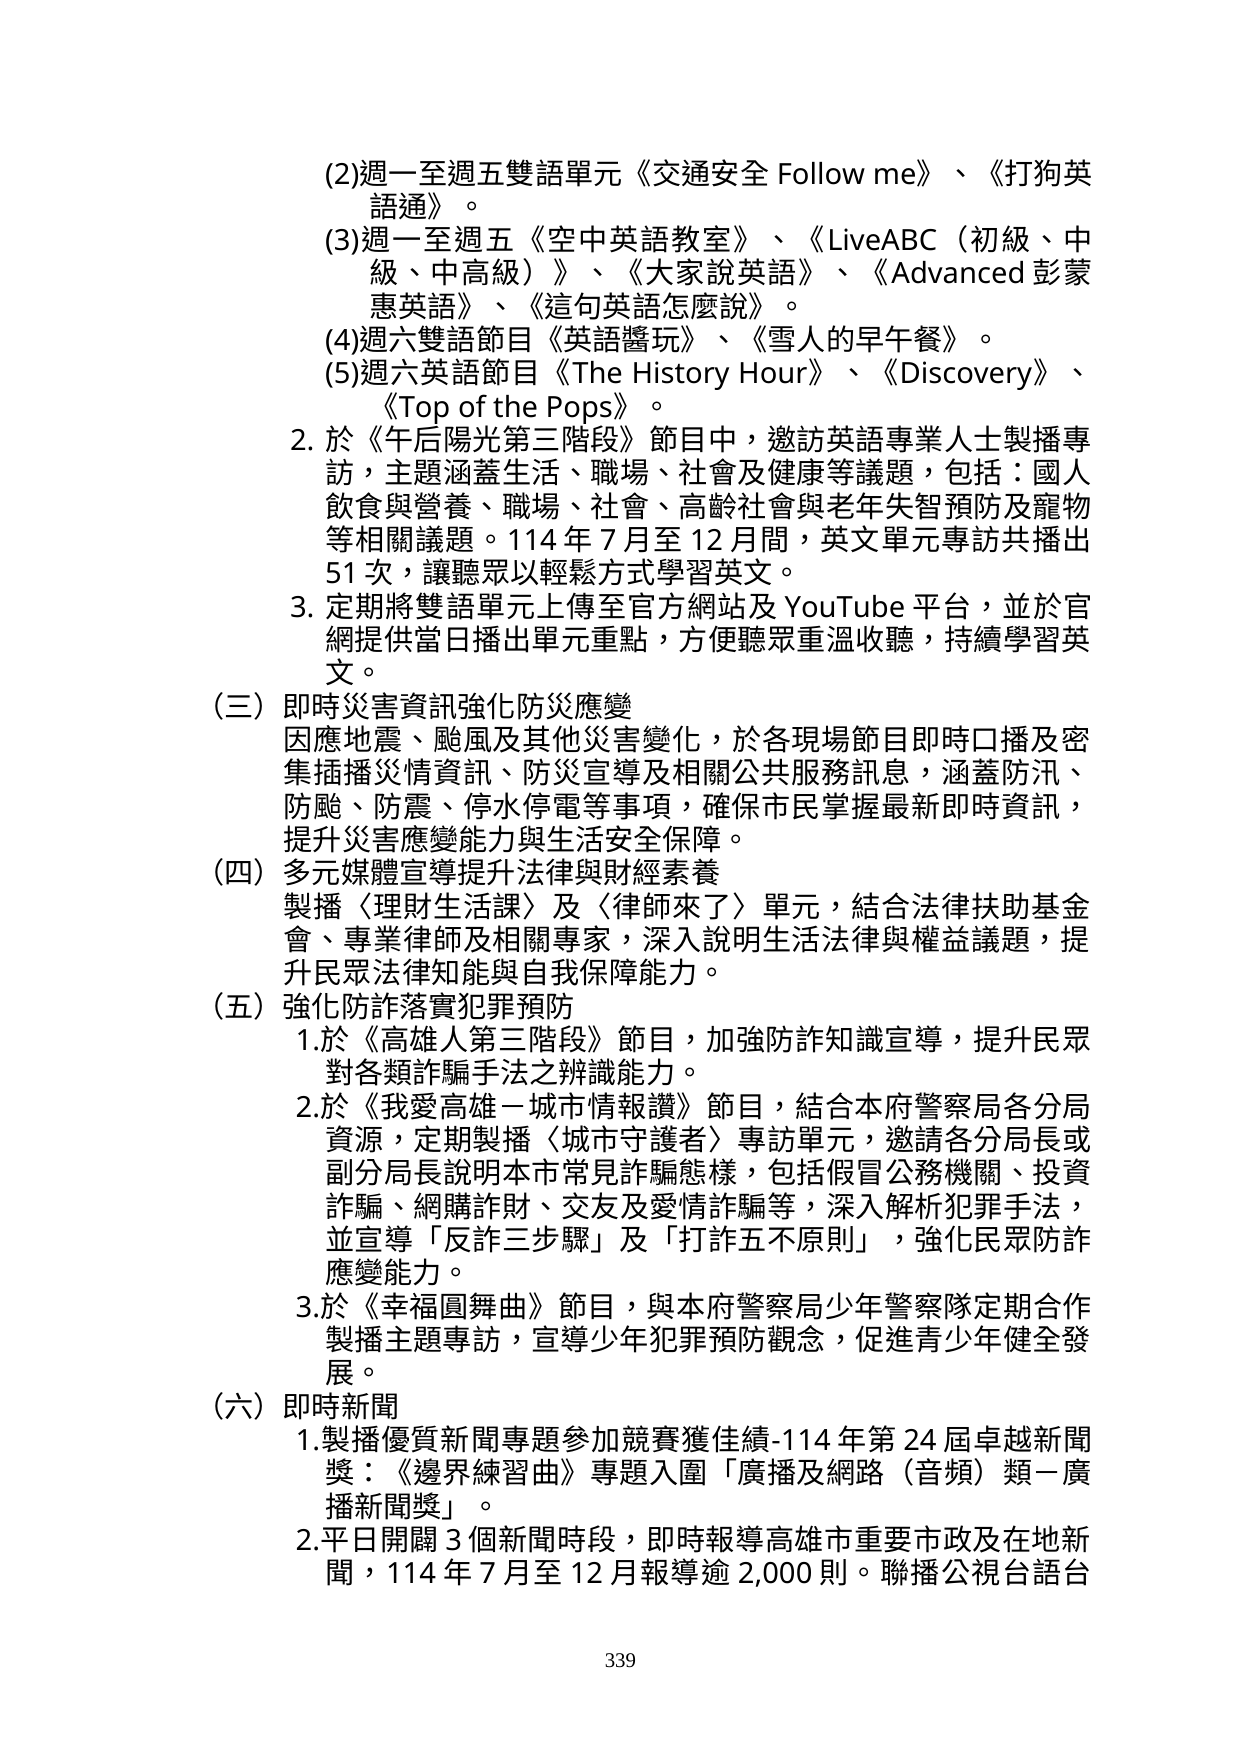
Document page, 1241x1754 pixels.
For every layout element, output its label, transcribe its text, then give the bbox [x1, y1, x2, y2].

text 3.於《幸福圓舞曲》節目，與本府警察局少年警察隊定期合作製播主題專訪，宣導少年犯罪預防觀念，促進青少年健全發展。 [295, 1290, 1092, 1390]
text 1.製播優質新聞專題參加競賽獲佳績-114年第24屆卓越新聞獎：《邊界練習曲》專題入圍「廣播及網路（音頻）類－廣播新聞獎」。 [295, 1424, 1092, 1524]
text （五）強化防詐落實犯罪預防 [195, 990, 1092, 1024]
text （六）即時新聞 [195, 1390, 1092, 1424]
text (3)週一至週五《空中英語教室》、《LiveABC（初級、中級、中高級）》、《大家說英語》、《Advanced彭蒙惠英語》、《這句英語怎麼說》。 [325, 224, 1092, 324]
text 製播〈理財生活課〉及〈律師來了〉單元，結合法律扶助基金會、專業律師及相關專家，深入說明生活法律與權益議題，提升民眾法律知能與自我保障能力。 [283, 890, 1092, 990]
list 定期將雙語單元上傳至官方網站及YouTube平台，並於官網提供當日播出單元重點，方便聽眾重溫收聽，持續學習英文。 [290, 590, 1092, 690]
text (2)週一至週五雙語單元《交通安全 Follow me》、《打狗英語通》。 [325, 158, 1092, 224]
text 2.平日開闢3個新聞時段，即時報導高雄市重要市政及在地新聞，114年7月至12月報導逾2,000則。聯播公視台語台 [295, 1524, 1092, 1590]
text 因應地震、颱風及其他災害變化，於各現場節目即時口播及密集插播災情資訊、防災宣導及相關公共服務訊息，涵蓋防汛、防颱、防震、停水停電等事項，確保市民掌握最新即時資訊，提升災害應變能力與生活安全保障。 [283, 724, 1092, 857]
text (5)週六英語節目《The History Hour》、《Discovery》、《Top of the Pops》。 [325, 357, 1092, 424]
text (4)週六雙語節目《英語醬玩》、《雪人的早午餐》。 [325, 324, 1092, 357]
text （四）多元媒體宣導提升法律與財經素養 [195, 857, 1092, 890]
text （三）即時災害資訊強化防災應變 [195, 690, 1092, 724]
list 於《午后陽光第三階段》節目中，邀訪英語專業人士製播專訪，主題涵蓋生活、職場、社會及健康等議題，包括：國人飲食與營養、職場、社會、高齡社會與老年失智預防及寵物等相關議題。114年7月至12月間，英文單元專訪共播出51次，讓聽眾以輕鬆方式學習英文。 [290, 424, 1092, 590]
text 2.於《我愛高雄－城市情報讚》節目，結合本府警察局各分局資源，定期製播〈城市守護者〉專訪單元，邀請各分局長或副分局長說明本市常見詐騙態樣，包括假冒公務機關、投資詐騙、網購詐財、交友及愛情詐騙等，深入解析犯罪手法，並宣導「反詐三步驟」及「打詐五不原則」，強化民眾防詐應變能力。 [295, 1090, 1092, 1290]
text 1.於《高雄人第三階段》節目，加強防詐知識宣導，提升民眾對各類詐騙手法之辨識能力。 [295, 1024, 1092, 1090]
